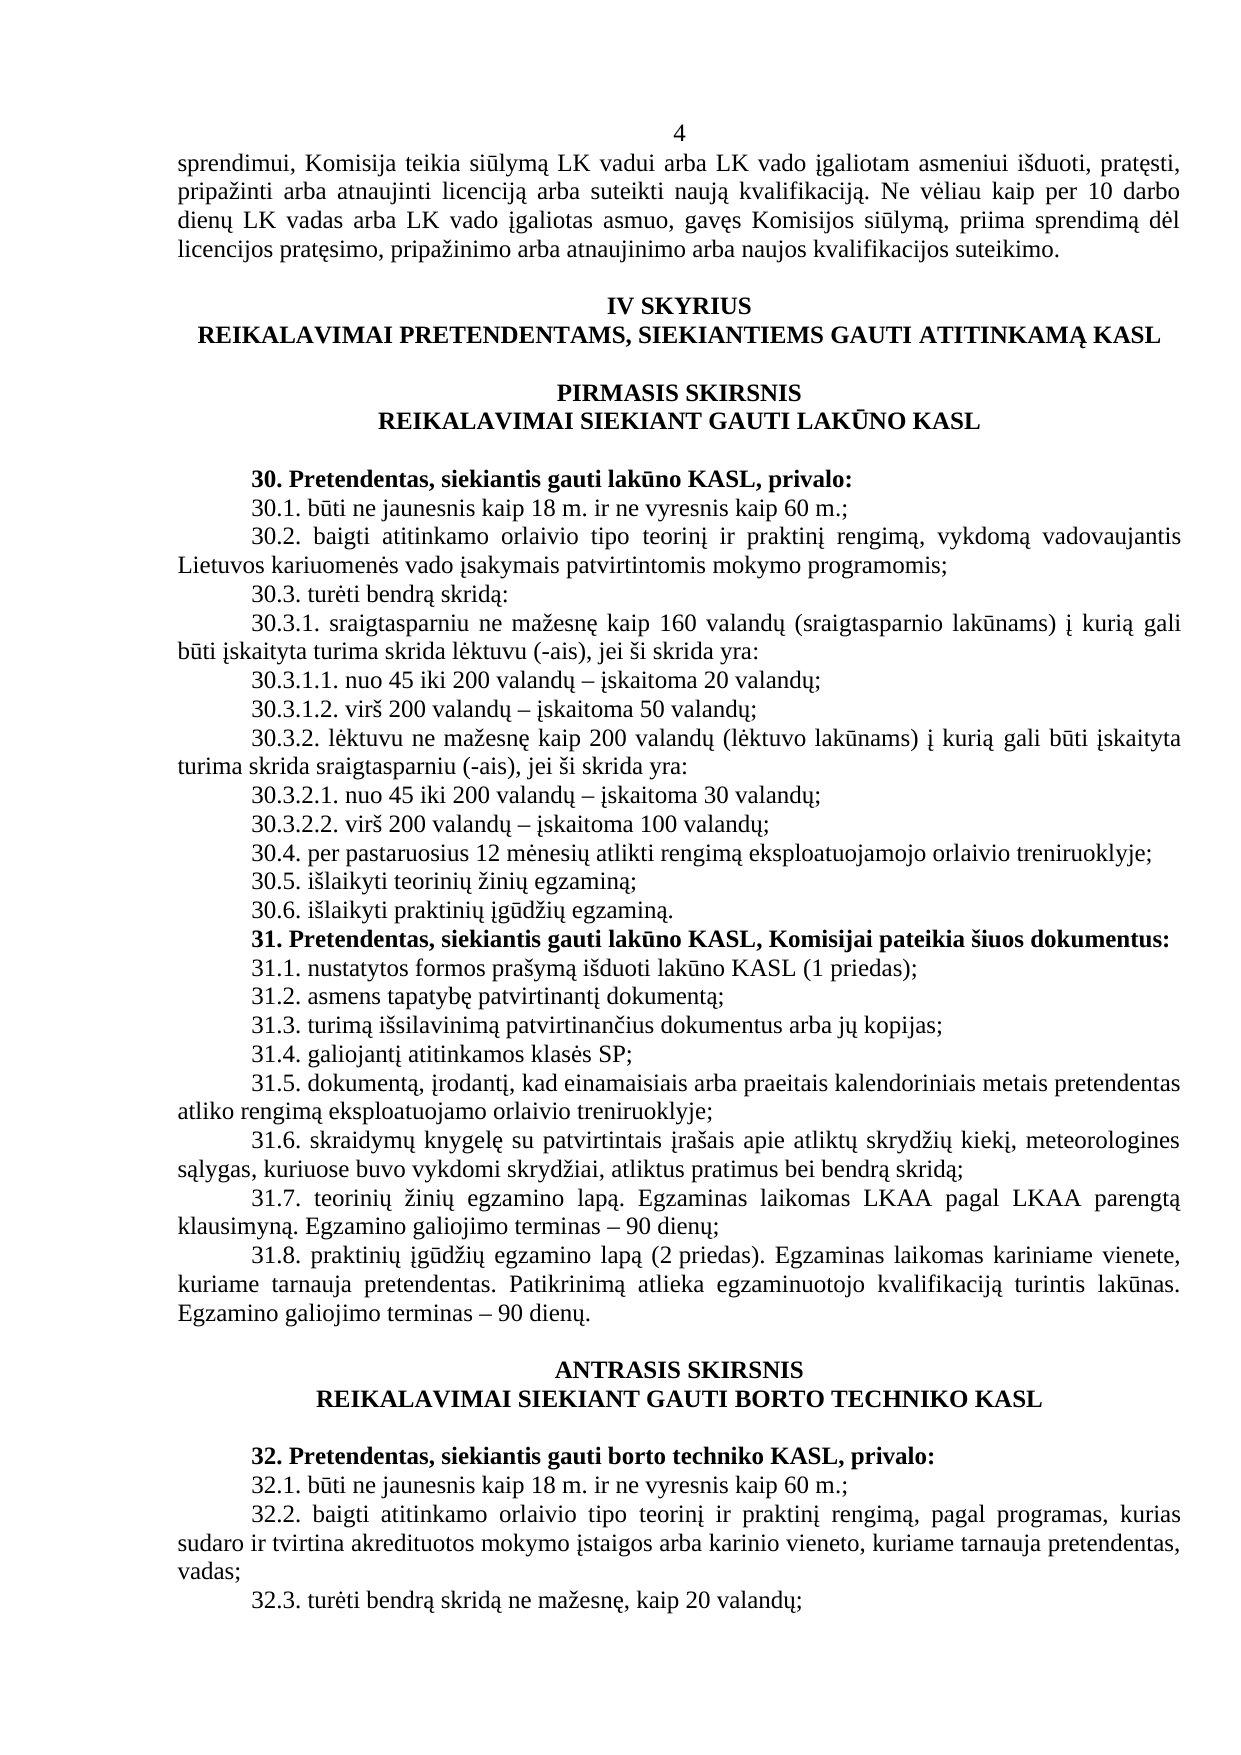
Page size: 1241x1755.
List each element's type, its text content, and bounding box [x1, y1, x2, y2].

text ANTRASIS SKIRSNIS [177, 1355, 1181, 1384]
text REIKALAVIMAI SIEKIANT GAUTI BORTO TECHNIKO KASL [177, 1384, 1181, 1413]
text 30.5. išlaikyti teorinių žinių egzaminą; [177, 866, 1181, 895]
text 30.4. per pastaruosius 12 mėnesių atlikti rengimą eksploatuojamojo orlaivio treniruoklyje; [177, 838, 1181, 866]
text 30.2. baigti atitinkamo orlaivio tipo teorinį ir praktinį rengimą, vykdomą vadovaujantis Lietuvos kariuomenės vado įsakymais patvirtintomis mokymo programomis; [177, 521, 1181, 579]
text PIRMASIS SKIRSNIS [177, 378, 1181, 406]
text 30.3.1.1. nuo 45 iki 200 valandų – įskaitoma 20 valandų; [177, 665, 1181, 694]
text 32.3. turėti bendrą skridą ne mažesnę, kaip 20 valandų; [177, 1585, 1181, 1614]
text 30.3.2. lėktuvu ne mažesnę kaip 200 valandų (lėktuvo lakūnams) į kurią gali būti įskaityta turima skrida sraigtasparniu (-ais), jei ši skrida yra: [177, 723, 1181, 780]
subtitle sprendimui, Komisija teikia siūlymą LK vadui arba LK vado įgaliotam asmeniui išduoti, pratęsti, pripažinti arba atnaujinti licenciją arba suteikti naują kvalifikaciją. Ne vėliau kaip per 10 darbo dienų LK vadas arba LK vado įgaliotas asmuo, gavęs Komisijos siūlymą, priima sprendimą dėl licencijos pratęsimo, pripažinimo arba atnaujinimo arba naujos kvalifikacijos suteikimo. [177, 148, 1181, 263]
text REIKALAVIMAI SIEKIANT GAUTI LAKŪNO KASL [177, 406, 1181, 435]
text 31.1. nustatytos formos prašymą išduoti lakūno KASL (1 priedas); [177, 953, 1181, 981]
text 31. Pretendentas, siekiantis gauti lakūno KASL, Komisijai pateikia šiuos dokumentus: [177, 924, 1181, 953]
text IV SKYRIUS [177, 291, 1181, 320]
text 30.3.1.2. virš 200 valandų – įskaitoma 50 valandų; [177, 694, 1181, 723]
text 30.6. išlaikyti praktinių įgūdžių egzaminą. [177, 895, 1181, 924]
subtitle 31.4. galiojantį atitinkamos klasės SP; [177, 1039, 1181, 1068]
text 30.3.2.2. virš 200 valandų – įskaitoma 100 valandų; [177, 809, 1181, 838]
text 32.1. būti ne jaunesnis kaip 18 m. ir ne vyresnis kaip 60 m.; [177, 1470, 1181, 1499]
subtitle 31.7. teorinių žinių egzamino lapą. Egzaminas laikomas LKAA pagal LKAA parengtą klausimyną. Egzamino galiojimo terminas – 90 dienų; [177, 1183, 1181, 1240]
subtitle 31.6. skraidymų knygelę su patvirtintais įrašais apie atliktų skrydžių kiekį, meteorologines sąlygas, kuriuose buvo vykdomi skrydžiai, atliktus pratimus bei bendrą skridą; [177, 1125, 1181, 1183]
text 30.1. būti ne jaunesnis kaip 18 m. ir ne vyresnis kaip 60 m.; [177, 493, 1181, 521]
subtitle 31.2. asmens tapatybę patvirtinantį dokumentą; [177, 981, 1181, 1010]
text 31.5. dokumentą, įrodantį, kad einamaisiais arba praeitais kalendoriniais metais pretendentas atliko rengimą eksploatuojamo orlaivio treniruoklyje; [177, 1068, 1181, 1125]
text REIKALAVIMAI PRETENDENTAMS, SIEKIANTIEMS GAUTI ATITINKAMĄ KASL [177, 320, 1181, 349]
text 30.3. turėti bendrą skridą: [177, 579, 1181, 608]
text 32.2. baigti atitinkamo orlaivio tipo teorinį ir praktinį rengimą, pagal programas, kurias sudaro ir tvirtina akredituotos mokymo įstaigos arba karinio vieneto, kuriame tarnauja pretendentas, vadas; [177, 1499, 1181, 1585]
subtitle 31.8. praktinių įgūdžių egzamino lapą (2 priedas). Egzaminas laikomas kariniame vienete, kuriame tarnauja pretendentas. Patikrinimą atlieka egzaminuotojo kvalifikaciją turintis lakūnas. Egzamino galiojimo terminas – 90 dienų. [177, 1240, 1181, 1326]
subtitle 31.3. turimą išsilavinimą patvirtinančius dokumentus arba jų kopijas; [177, 1010, 1181, 1039]
text 32. Pretendentas, siekiantis gauti borto techniko KASL, privalo: [177, 1441, 1181, 1470]
text 30.3.1. sraigtasparniu ne mažesnę kaip 160 valandų (sraigtasparnio lakūnams) į kurią gali būti įskaityta turima skrida lėktuvu (-ais), jei ši skrida yra: [177, 608, 1181, 665]
text 30.3.2.1. nuo 45 iki 200 valandų – įskaitoma 30 valandų; [177, 780, 1181, 809]
text 30. Pretendentas, siekiantis gauti lakūno KASL, privalo: [177, 464, 1181, 493]
